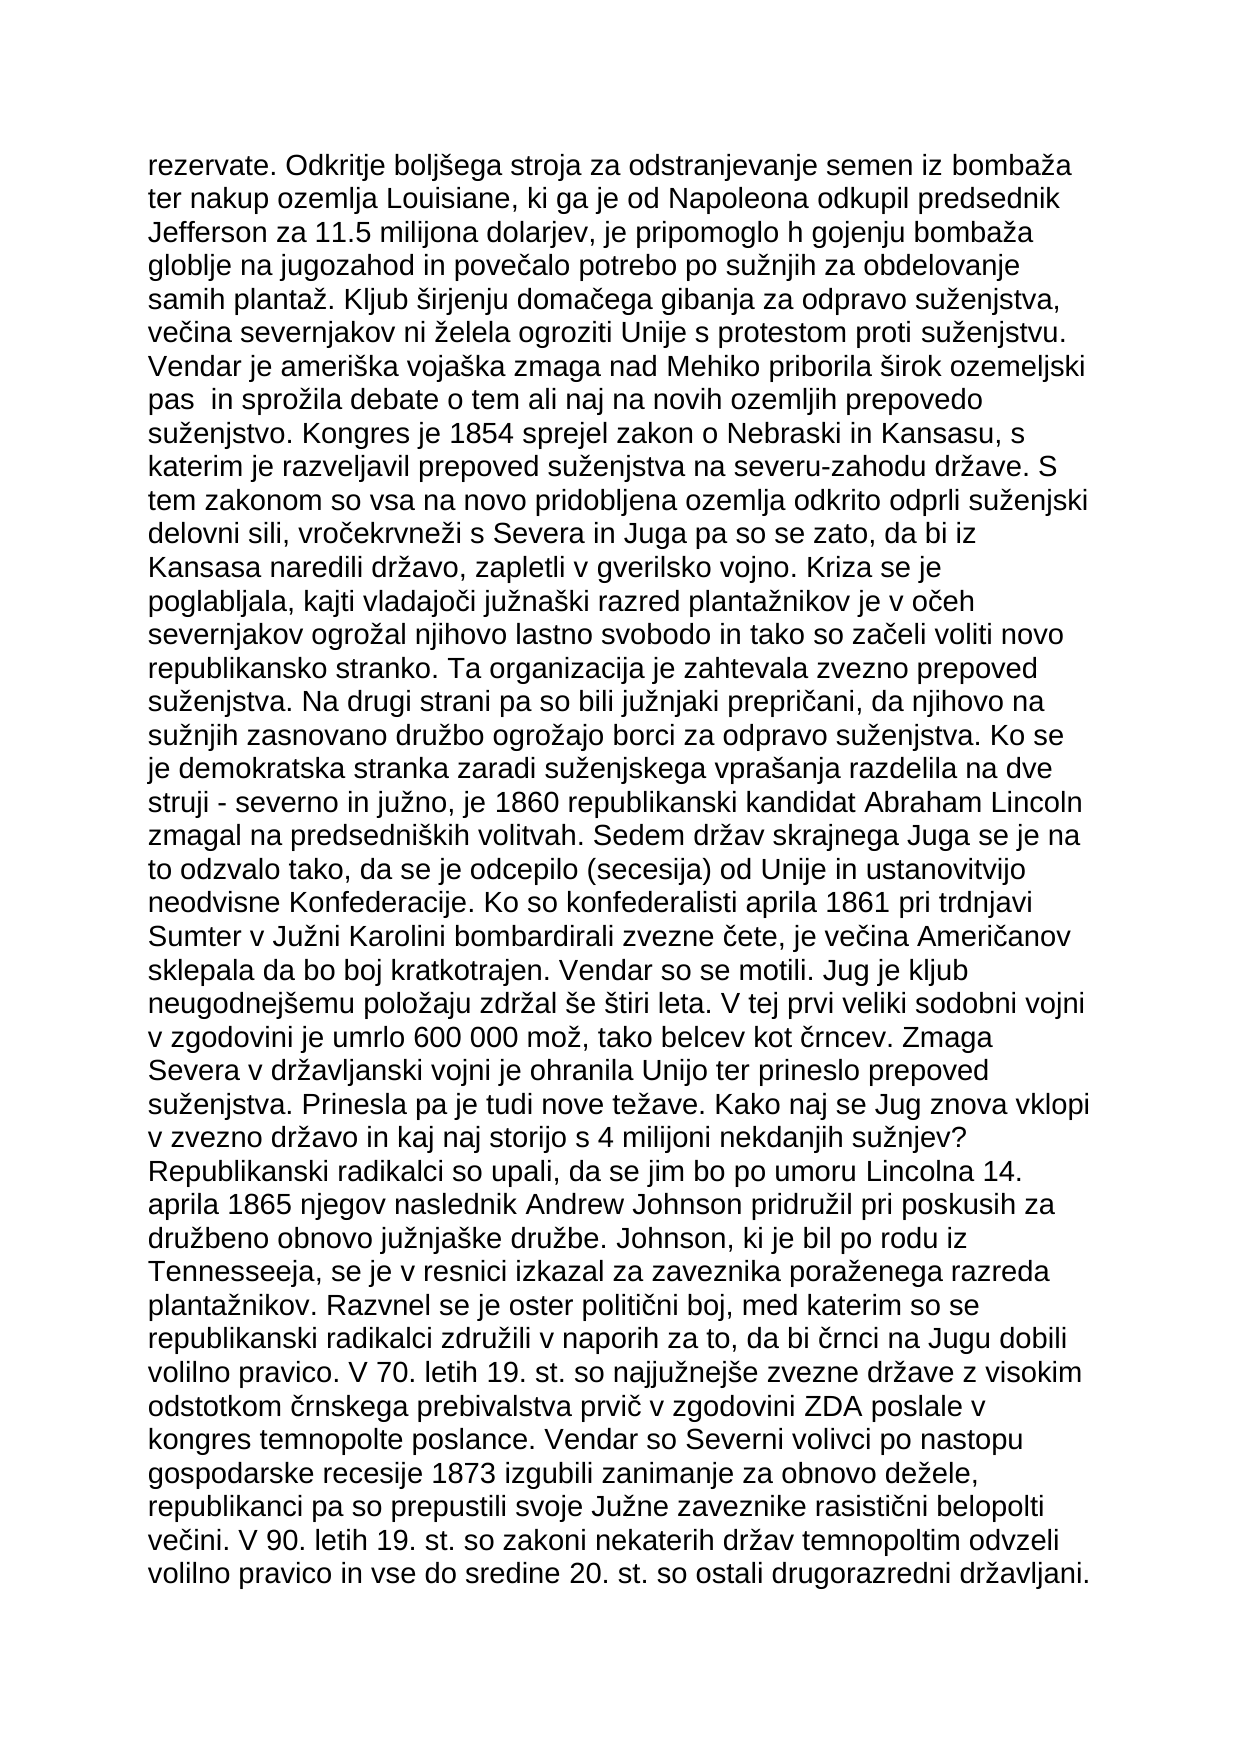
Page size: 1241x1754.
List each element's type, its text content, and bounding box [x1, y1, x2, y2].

text - rezervate. Odkritje boljšega stroja za odstranjevanje semen iz bombaža ter nakup ozemlja Louisiane, ki ga je od Napoleona odkupil predsednik Jefferson za 11.5 milijona dolarjev, je pripomoglo h gojenju bombaža globlje na jugozahod in povečalo potrebo po sužnjih za obdelovanje samih plantaž. Kljub širjenju domačega gibanja za odpravo suženjstva, večina severnjakov ni želela ogroziti Unije s protestom proti suženjstvu. Vendar je ameriška vojaška zmaga nad Mehiko priborila širok ozemeljski pas in sprožila debate o tem ali naj na novih ozemljih prepovedo suženjstvo. Kongres je 1854 sprejel zakon o Nebraski in Kansasu, s katerim je razveljavil prepoved suženjstva na severu-zahodu države. S tem zakonom so vsa na novo pridobljena ozemlja odkrito odprli suženjski delovni sili, vročekrvneži s Severa in Juga pa so se zato, da bi iz Kansasa naredili državo, zapletli v gverilsko vojno. Kriza se je poglabljala, kajti vladajoči južnaški razred plantažnikov je v očeh severnjakov ogrožal njihovo lastno svobodo in tako so začeli voliti novo republikansko stranko. Ta organizacija je zahtevala zvezno prepoved suženjstva. Na drugi strani pa so bili južnjaki prepričani, da njihovo na sužnjih zasnovano družbo ogrožajo borci za odpravo suženjstva. Ko se je demokratska stranka zaradi suženjskega vprašanja razdelila na dve struji - severno in južno, je 1860 republikanski kandidat Abraham Lincoln zmagal na predsedniških volitvah. Sedem držav skrajnega Juga se je na to odzvalo tako, da se je odcepilo (secesija) od Unije in ustanovitvijo neodvisne Konfederacije. Ko so konfederalisti aprila 1861 pri trdnjavi Sumter v Južni Karolini bombardirali zvezne čete, je večina Američanov sklepala da bo boj kratkotrajen. Vendar so se motili. Jug je kljub neugodnejšemu položaju zdržal še štiri leta. V tej prvi veliki sodobni vojni v zgodovini je umrlo 600 000 mož, tako belcev kot črncev. Zmaga Severa v državljanski vojni je ohranila Unijo ter prineslo prepoved suženjstva. Prinesla pa je tudi nove težave. Kako naj se Jug znova vklopi v zvezno državo in kaj naj storijo s 4 milijoni nekdanjih sužnjev? Republikanski radikalci so upali, da se jim bo po umoru Lincolna 14. aprila 1865 njegov naslednik Andrew Johnson pridružil pri poskusih za družbeno obnovo južnjaške družbe. Johnson, ki je bil po rodu iz Tennesseeja, se je v resnici izkazal za zaveznika poraženega razreda plantažnikov. Razvnel se je oster politični boj, med katerim so se republikanski radikalci združili v naporih za to, da bi črnci na Jugu dobili volilno pravico. V 70. letih 19. st. so najjužnejše zvezne države z visokim odstotkom črnskega prebivalstva prvič v zgodovini ZDA poslale v kongres temnopolte poslance. Vendar so Severni volivci po nastopu gospodarske recesije 1873 izgubili zanimanje za obnovo dežele, republikanci pa so prepustili svoje Južne zaveznike rasistični belopolti večini. V 90. letih 19. st. so zakoni nekaterih držav temnopoltim odvzeli volilno pravico in vse do sredine 20. st. so ostali drugorazredni državljani. [148, 148, 1093, 1590]
